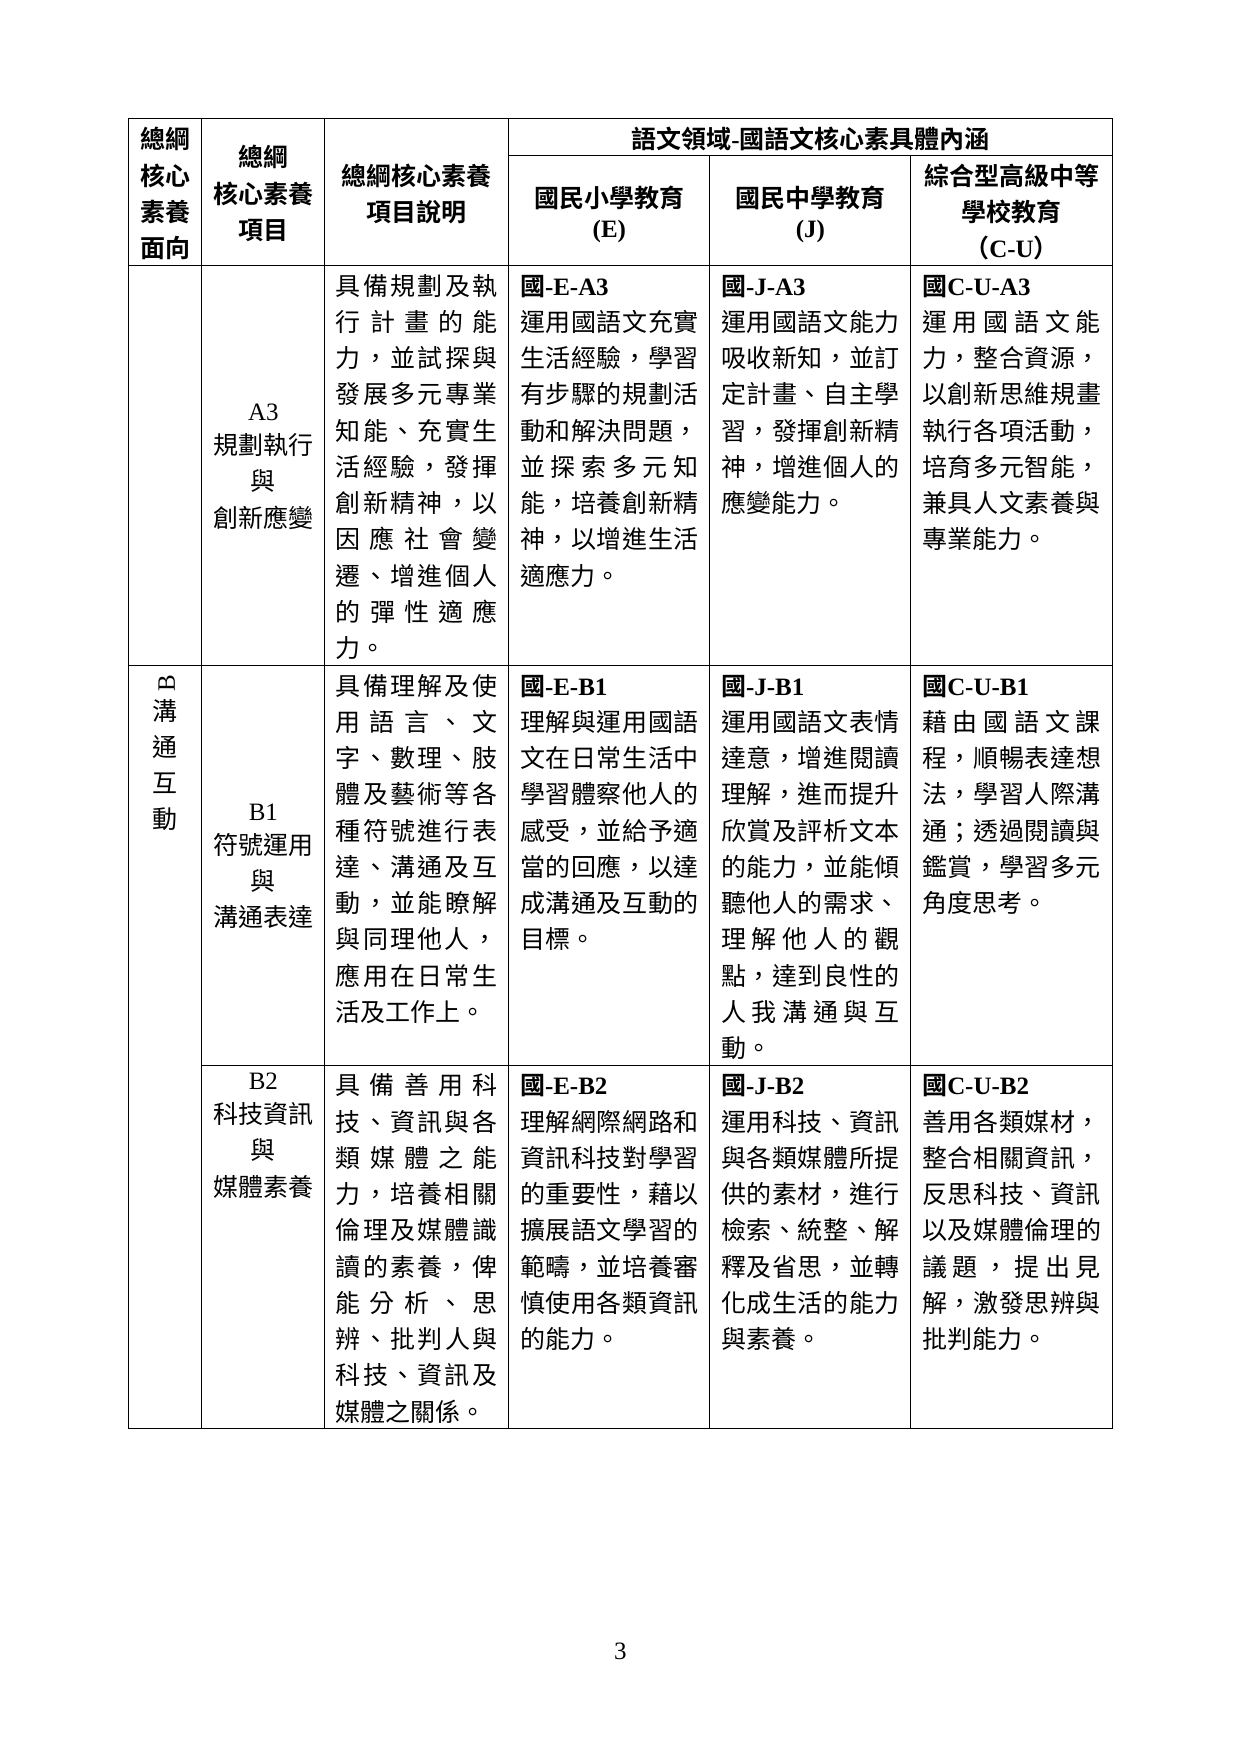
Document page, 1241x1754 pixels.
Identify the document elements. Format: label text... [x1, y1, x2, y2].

table_cell 國-E-B2 理解網際網路和資訊科技對學習的重要性，藉以擴展語文學習的範疇，並培養審慎使用各類資訊的能力。 [509, 1066, 709, 1428]
table_cell 國-J-B2 運用科技、資訊與各類媒體所提供的素材，進行檢索、統整、解釋及省思，並轉化成生活的能力與素養。 [710, 1066, 910, 1428]
table_cell 國C-U-B2 善用各類媒材，整合相關資訊，反思科技、資訊以及媒體倫理的議題，提出見解，激發思辨與批判能力。 [911, 1066, 1112, 1428]
table_cell B1 符號運用 與 溝通表達 [202, 666, 324, 1065]
table_cell 國-E-A3 運用國語文充實生活經驗，學習有步驟的規劃活動和解決問題，並探索多元知能，培養創新精神，以增進生活適應力。 [509, 266, 709, 665]
table_cell 具備規劃及執行計畫的能力，並試探與發展多元專業知能、充實生活經驗，發揮創新精神，以因應社會變遷、增進個人的彈性適應力。 [325, 266, 508, 665]
table_cell A3 規劃執行 與 創新應變 [202, 266, 324, 665]
table_cell 國C-U-B1 藉由國語文課程，順暢表達想法，學習人際溝通；透過閱讀與鑑賞，學習多元角度思考。 [911, 666, 1112, 1065]
table_cell B2 科技資訊 與 媒體素養 [202, 1066, 324, 1428]
table_cell 國-J-B1 運用國語文表情達意，增進閱讀理解，進而提升欣賞及評析文本的能力，並能傾聽他人的需求、理解他人的觀點，達到良性的人我溝通與互動。 [710, 666, 910, 1065]
table_cell 國-E-B1 理解與運用國語文在日常生活中學習體察他人的感受，並給予適當的回應，以達成溝通及互動的目標。 [509, 666, 709, 1065]
table_header 總綱 核心素養 項目 [202, 119, 324, 265]
table_cell 具備善用科技、資訊與各類媒體之能力，培養相關倫理及媒體識讀的素養，俾能分析、思辨、批判人與科技、資訊及媒體之關係。 [325, 1066, 508, 1428]
table_cell B溝通互動 [129, 666, 201, 1428]
table_cell [129, 266, 201, 665]
table_header 總綱核心素養面向 [129, 119, 201, 265]
table_cell 國C-U-A3 運用國語文能力，整合資源，以創新思維規畫執行各項活動，培育多元智能，兼具人文素養與專業能力。 [911, 266, 1112, 665]
table_cell 國民中學教育 (J) [710, 156, 910, 265]
table_cell 具備理解及使用語言、文字、數理、肢體及藝術等各種符號進行表達、溝通及互動，並能瞭解與同理他人，應用在日常生活及工作上。 [325, 666, 508, 1065]
table_cell 國民小學教育 (E) [509, 156, 709, 265]
table_header 語文領域-國語文核心素具體內涵 [509, 119, 1112, 155]
table_header 總綱核心素養 項目說明 [325, 119, 508, 265]
table_cell 國-J-A3 運用國語文能力吸收新知，並訂定計畫、自主學習，發揮創新精神，增進個人的應變能力。 [710, 266, 910, 665]
table_cell 綜合型高級中等學校教育 （C-U） [911, 156, 1112, 265]
